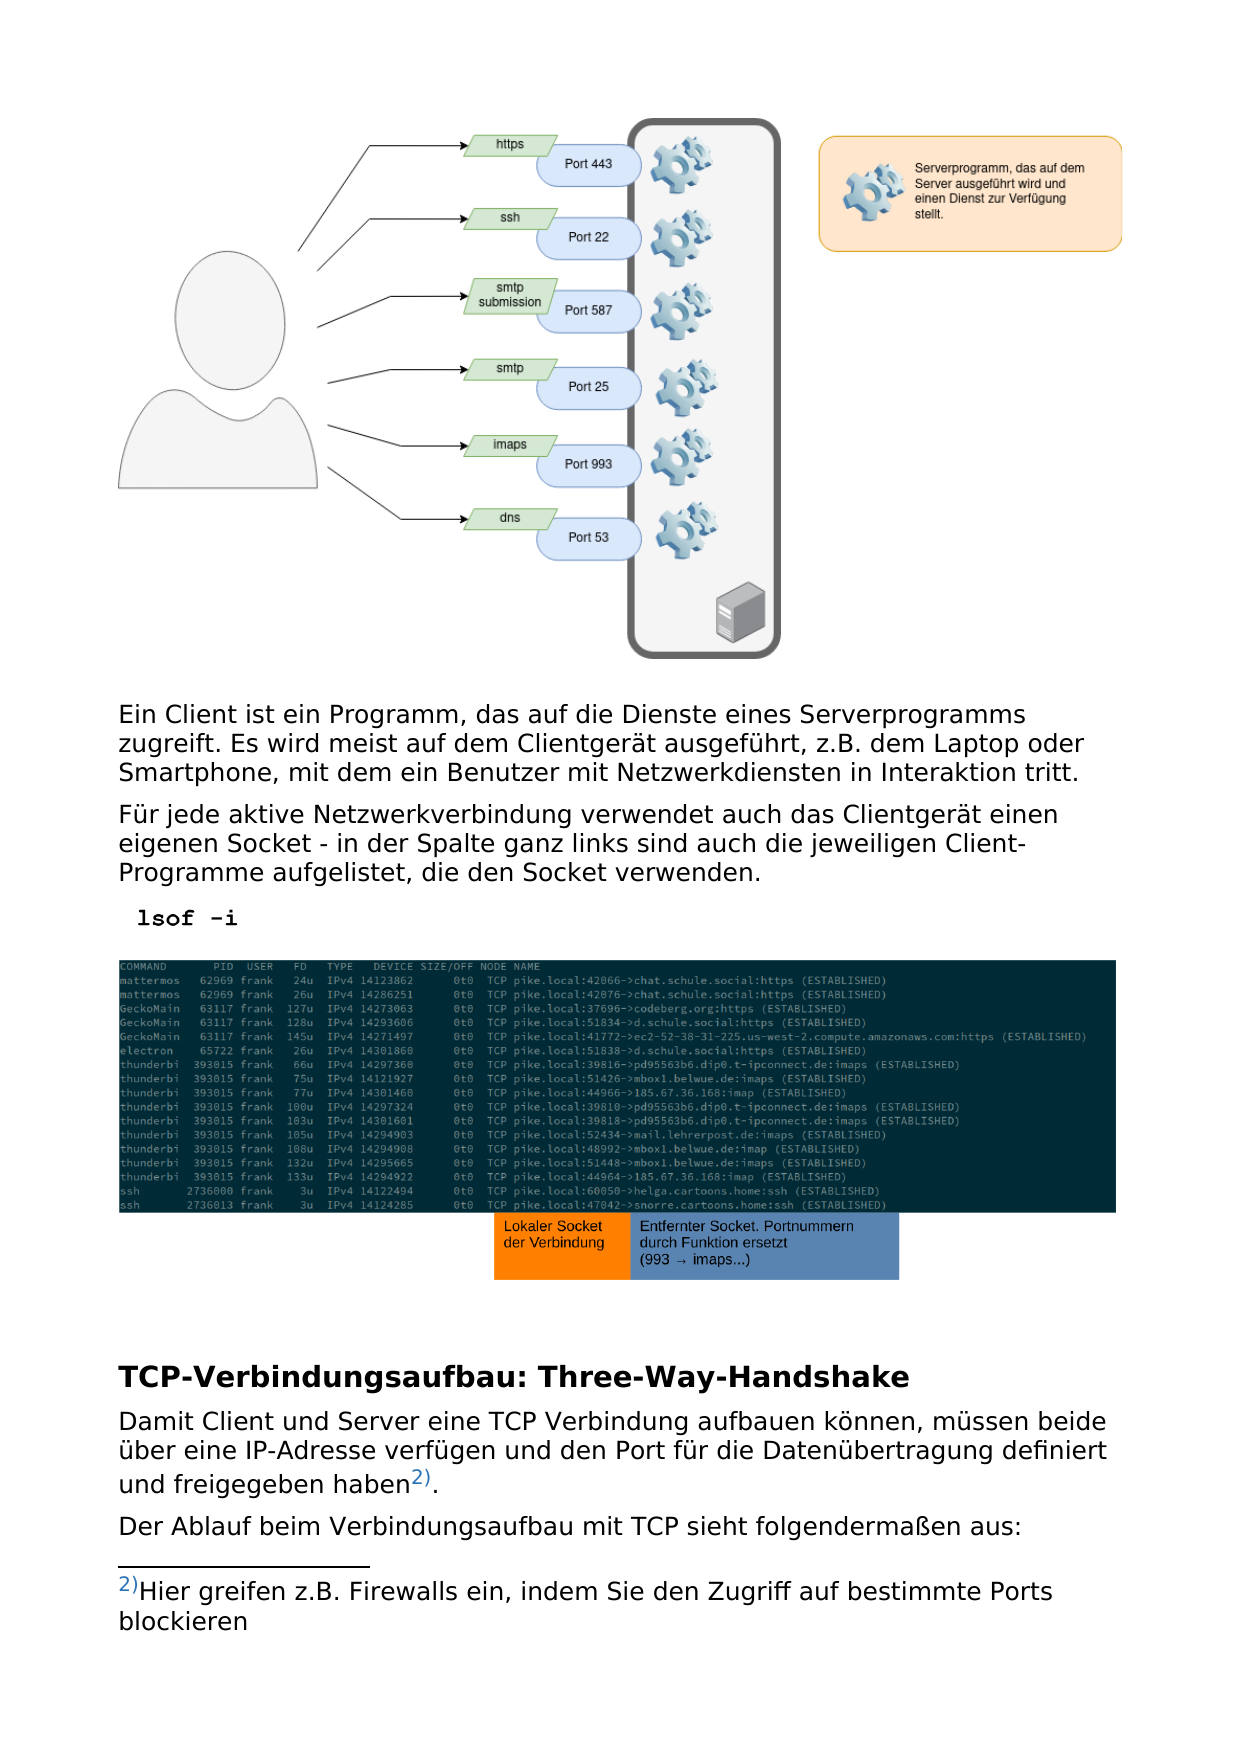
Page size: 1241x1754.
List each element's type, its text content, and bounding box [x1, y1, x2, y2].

picture [118, 118, 1123, 659]
subtitle TCP-Verbindungsaufbau: Three-Way-Handshake [118, 1361, 1122, 1394]
text Für jede aktive Netzwerkverbindung verwendet auch das Clientgerät einen eigenen Socket - in der Spalte ganz links sind auch die jeweiligen Client-Programme aufgelistet, die den Socket verwenden. [118, 800, 1122, 887]
text Ein Client ist ein Programm, das auf die Dienste eines Serverprogramms zugreift. Es wird meist auf dem Clientgerät ausgeführt, z.B. dem Laptop oder Smartphone, mit dem ein Benutzer mit Netzwerkdiensten in Interaktion tritt. [118, 700, 1122, 787]
text Damit Client und Server eine TCP Verbindung aufbauen können, müssen beide über eine IP-Adresse verfügen und den Port für die Datenübertragung definiert und freigegeben haben. [118, 1407, 1122, 1499]
picture [118, 900, 1123, 1294]
text Der Ablauf beim Verbindungsaufbau mit TCP sieht folgendermaßen aus: [118, 1512, 1122, 1541]
text Hier greifen z.B. Firewalls ein, indem Sie den Zugriff auf bestimmte Ports blockieren [118, 1573, 1122, 1636]
